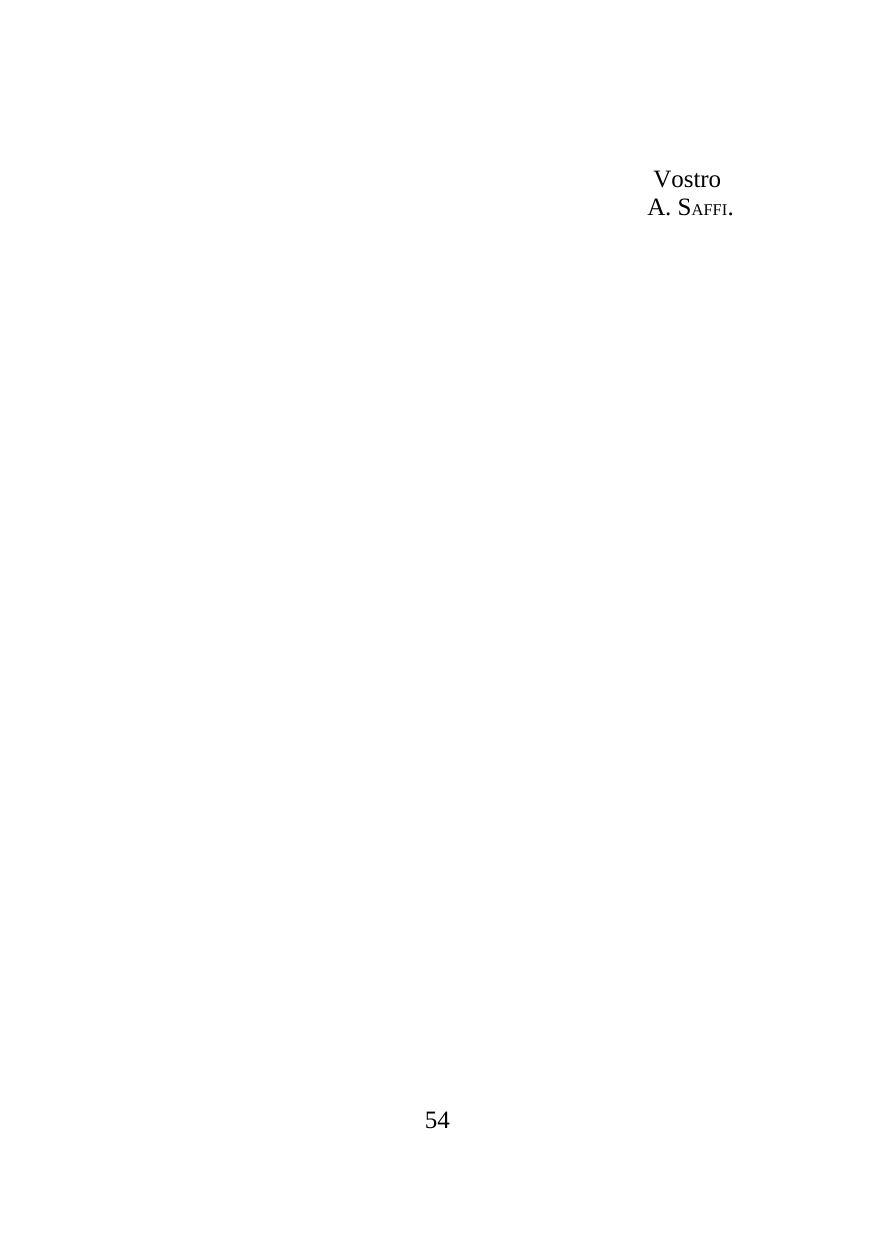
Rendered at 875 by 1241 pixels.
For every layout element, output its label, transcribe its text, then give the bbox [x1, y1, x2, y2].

text Vostro [612, 164, 768, 192]
text A. Saffi. [612, 192, 768, 221]
